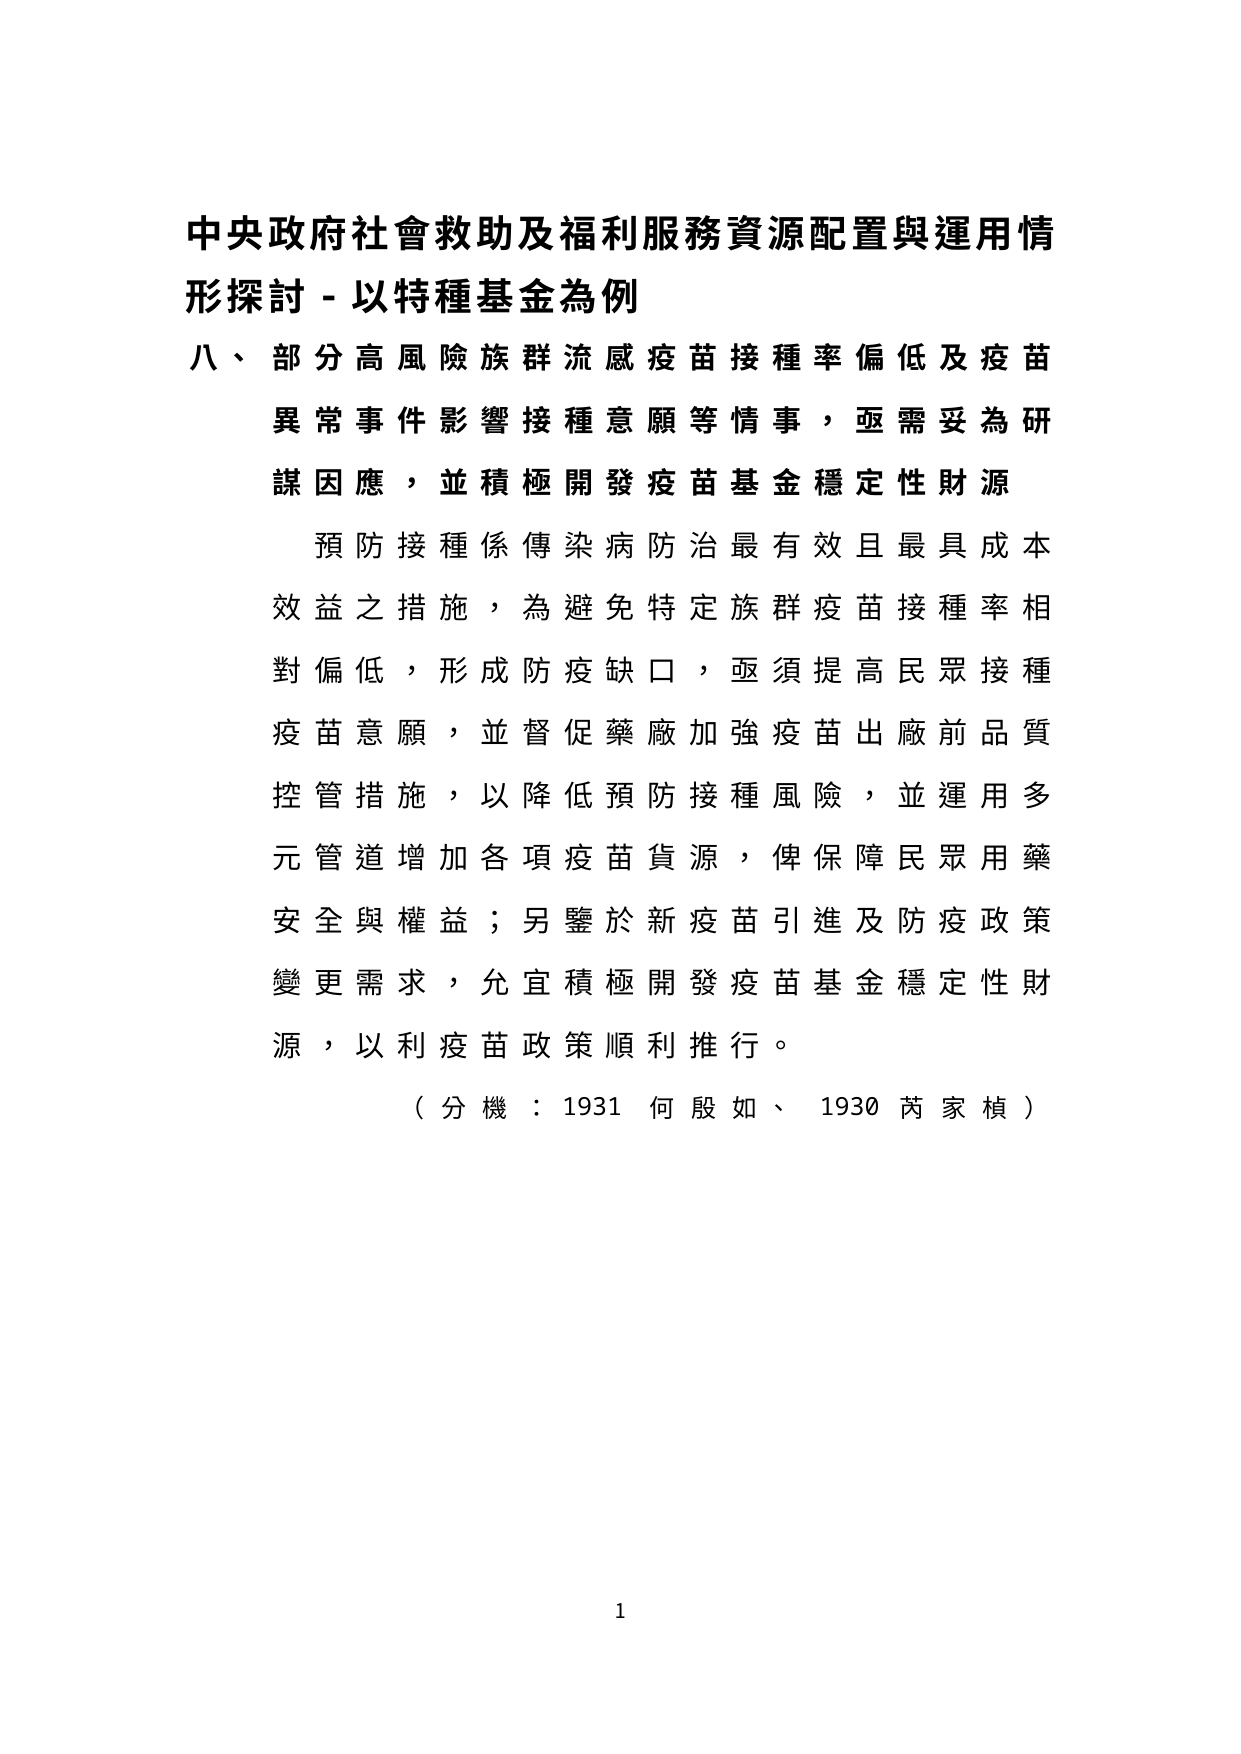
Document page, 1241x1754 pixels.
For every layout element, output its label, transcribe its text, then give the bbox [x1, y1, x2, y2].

text （分機：1931 何殷如、1930芮家楨） [183, 1064, 1058, 1127]
text 八、部分高風險族群流感疫苗接種率偏低及疫苗異常事件影響接種意願等情事，亟需妥為研謀因應，並積極開發疫苗基金穩定性財源 [183, 314, 1058, 502]
text 中央政府社會救助及福利服務資源配置與運用情形探討-以特種基金為例 [183, 189, 1058, 314]
text 預防接種係傳染病防治最有效且最具成本效益之措施，為避免特定族群疫苗接種率相對偏低，形成防疫缺口，亟須提高民眾接種疫苗意願，並督促藥廠加強疫苗出廠前品質控管措施，以降低預防接種風險，並運用多元管道增加各項疫苗貨源，俾保障民眾用藥安全與權益；另鑒於新疫苗引進及防疫政策變更需求，允宜積極開發疫苗基金穩定性財源，以利疫苗政策順利推行。 [242, 502, 1058, 1064]
